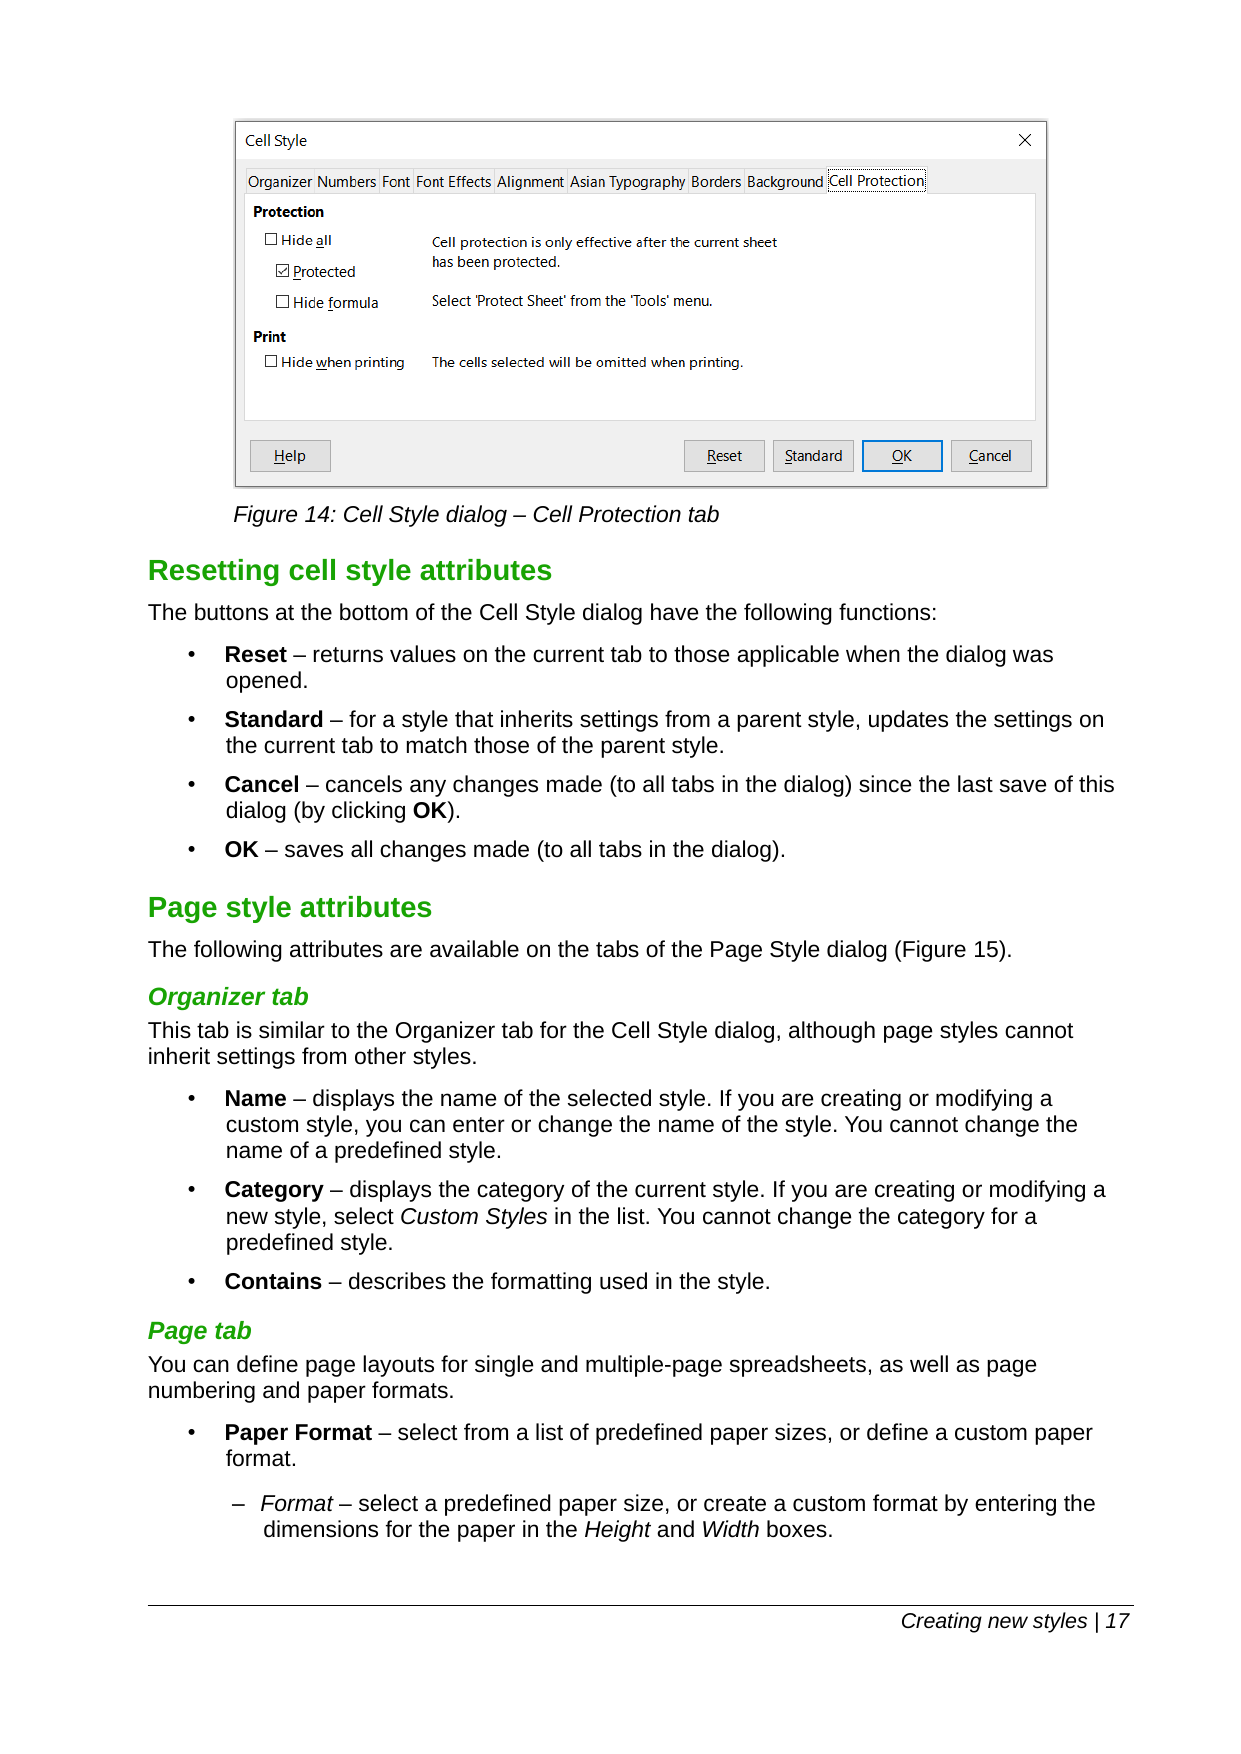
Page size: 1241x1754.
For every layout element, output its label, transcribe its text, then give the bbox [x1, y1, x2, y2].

text The following attributes are available on the tabs of the Page Style dialog (Figure 15). [148, 936, 1134, 963]
text You can define page layouts for single and multiple-page spreadsheets, as well as page numbering and paper formats. [148, 1351, 1134, 1403]
list Reset – returns values on the current tab to those applicable when the dialog was opened. [185, 638, 1134, 693]
list Standard – for a style that inherits settings from a parent style, updates the settings on the current tab to match those of the parent style. [185, 703, 1134, 758]
list Paper Format – select from a list of predefined paper sizes, or define a custom paper format. [185, 1416, 1134, 1474]
subtitle Page style attributes [148, 890, 1134, 924]
subtitle Page tab [148, 1316, 1134, 1344]
subtitle Organizer tab [148, 982, 1134, 1010]
list Cancel – cancels any changes made (to all tabs in the dialog) since the last save of this dialog (by clicking OK). [185, 768, 1134, 824]
text The buttons at the bottom of the Cell Style dialog have the following functions: [148, 599, 1134, 625]
list Contains – describes the formatting used in the style. [185, 1265, 1134, 1297]
picture [233, 118, 1049, 489]
list Category – displays the category of the current style. If you are creating or modifying a new style, select Custom Styles in the list. You cannot change the category for a predefined style. [185, 1173, 1134, 1255]
text This tab is similar to the Organizer tab for the Cell Style dialog, although page styles cannot inherit settings from other styles. [148, 1017, 1134, 1069]
list Format – select a predefined paper size, or create a custom format by entering the dimensions for the paper in the Height and Width boxes. [229, 1487, 1134, 1546]
subtitle Resetting cell style attributes [148, 553, 1134, 586]
list Name – displays the name of the selected style. If you are creating or modifying a custom style, you can enter or change the name of the style. You cannot change the name of a predefined style. [185, 1082, 1134, 1164]
text Figure 14: Cell Style dialog – Cell Protection tab [233, 501, 1048, 528]
list OK – saves all changes made (to all tabs in the dialog). [185, 833, 1134, 865]
